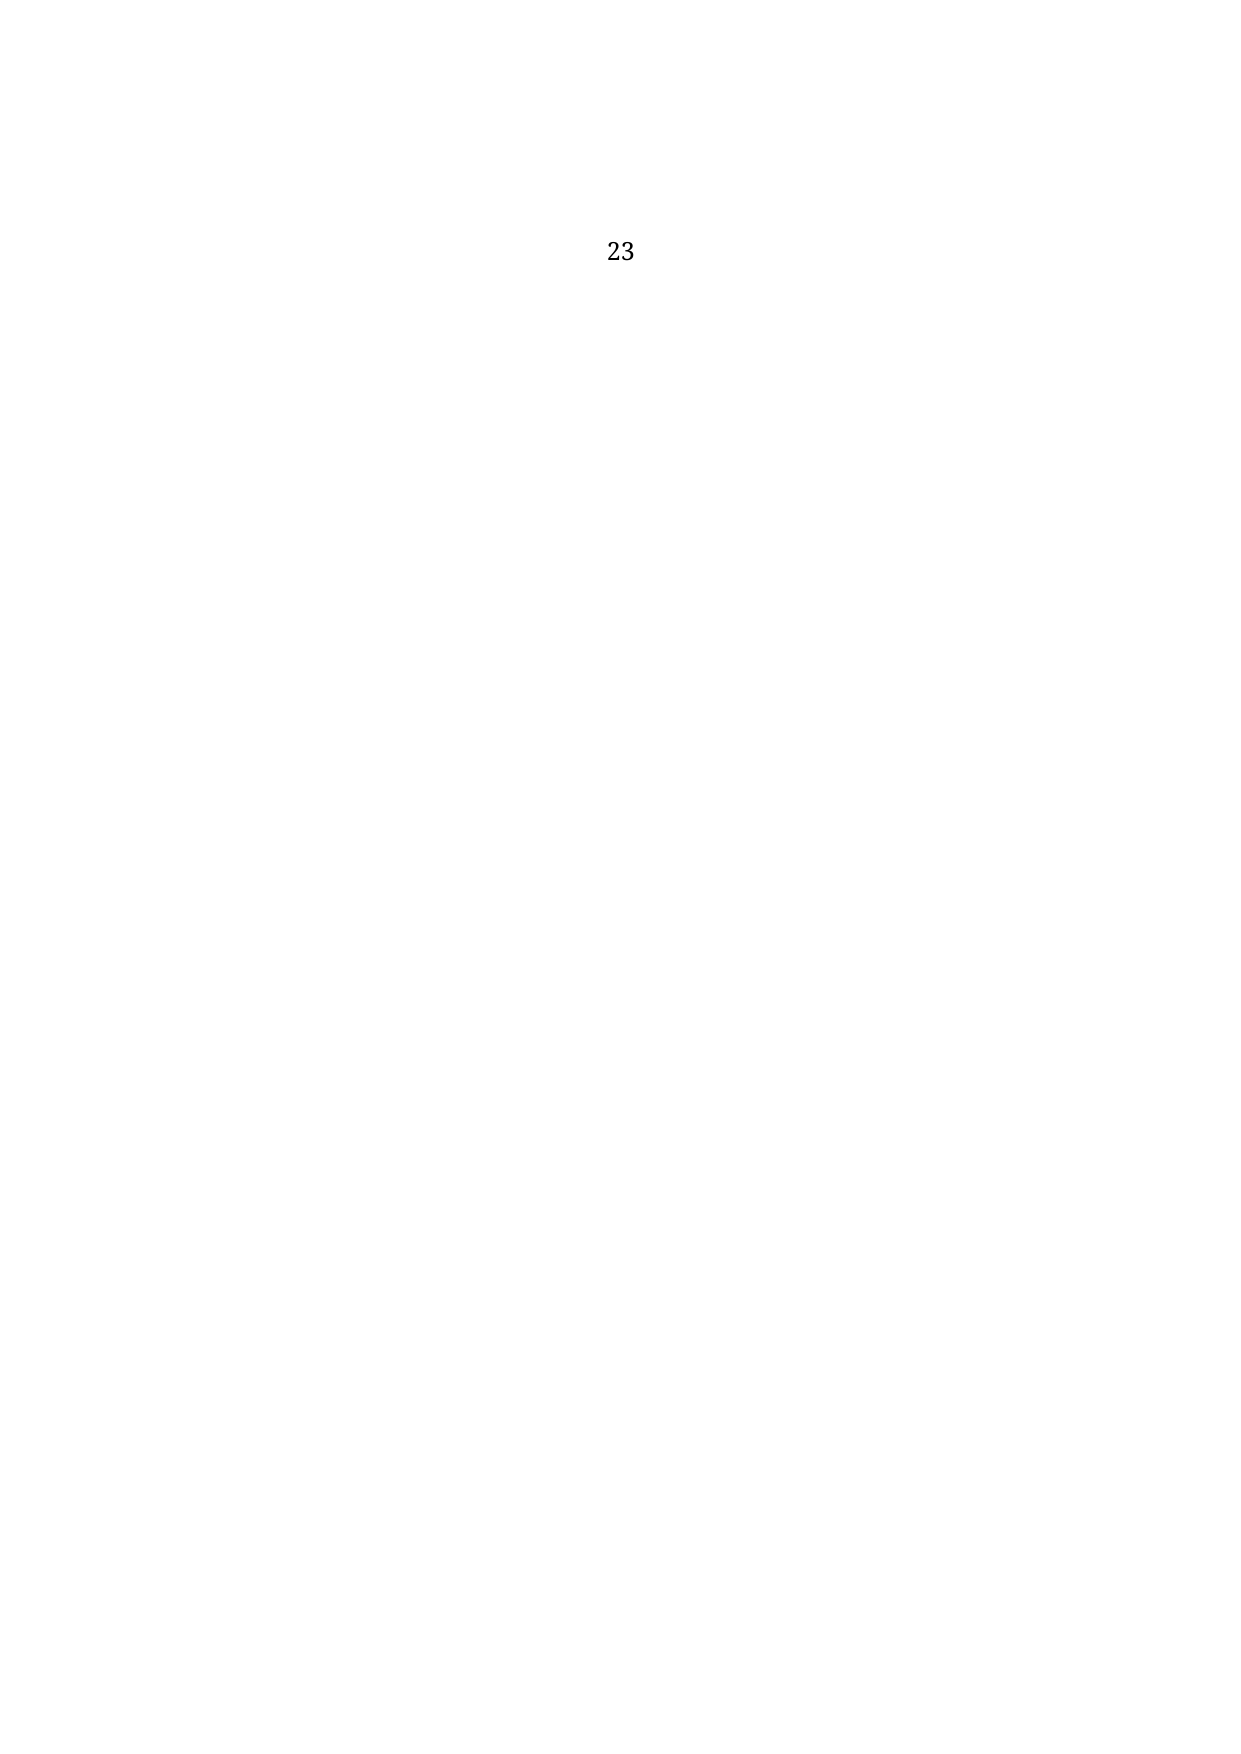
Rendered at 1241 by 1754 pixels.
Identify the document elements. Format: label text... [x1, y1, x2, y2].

text 23 [602, 234, 639, 268]
